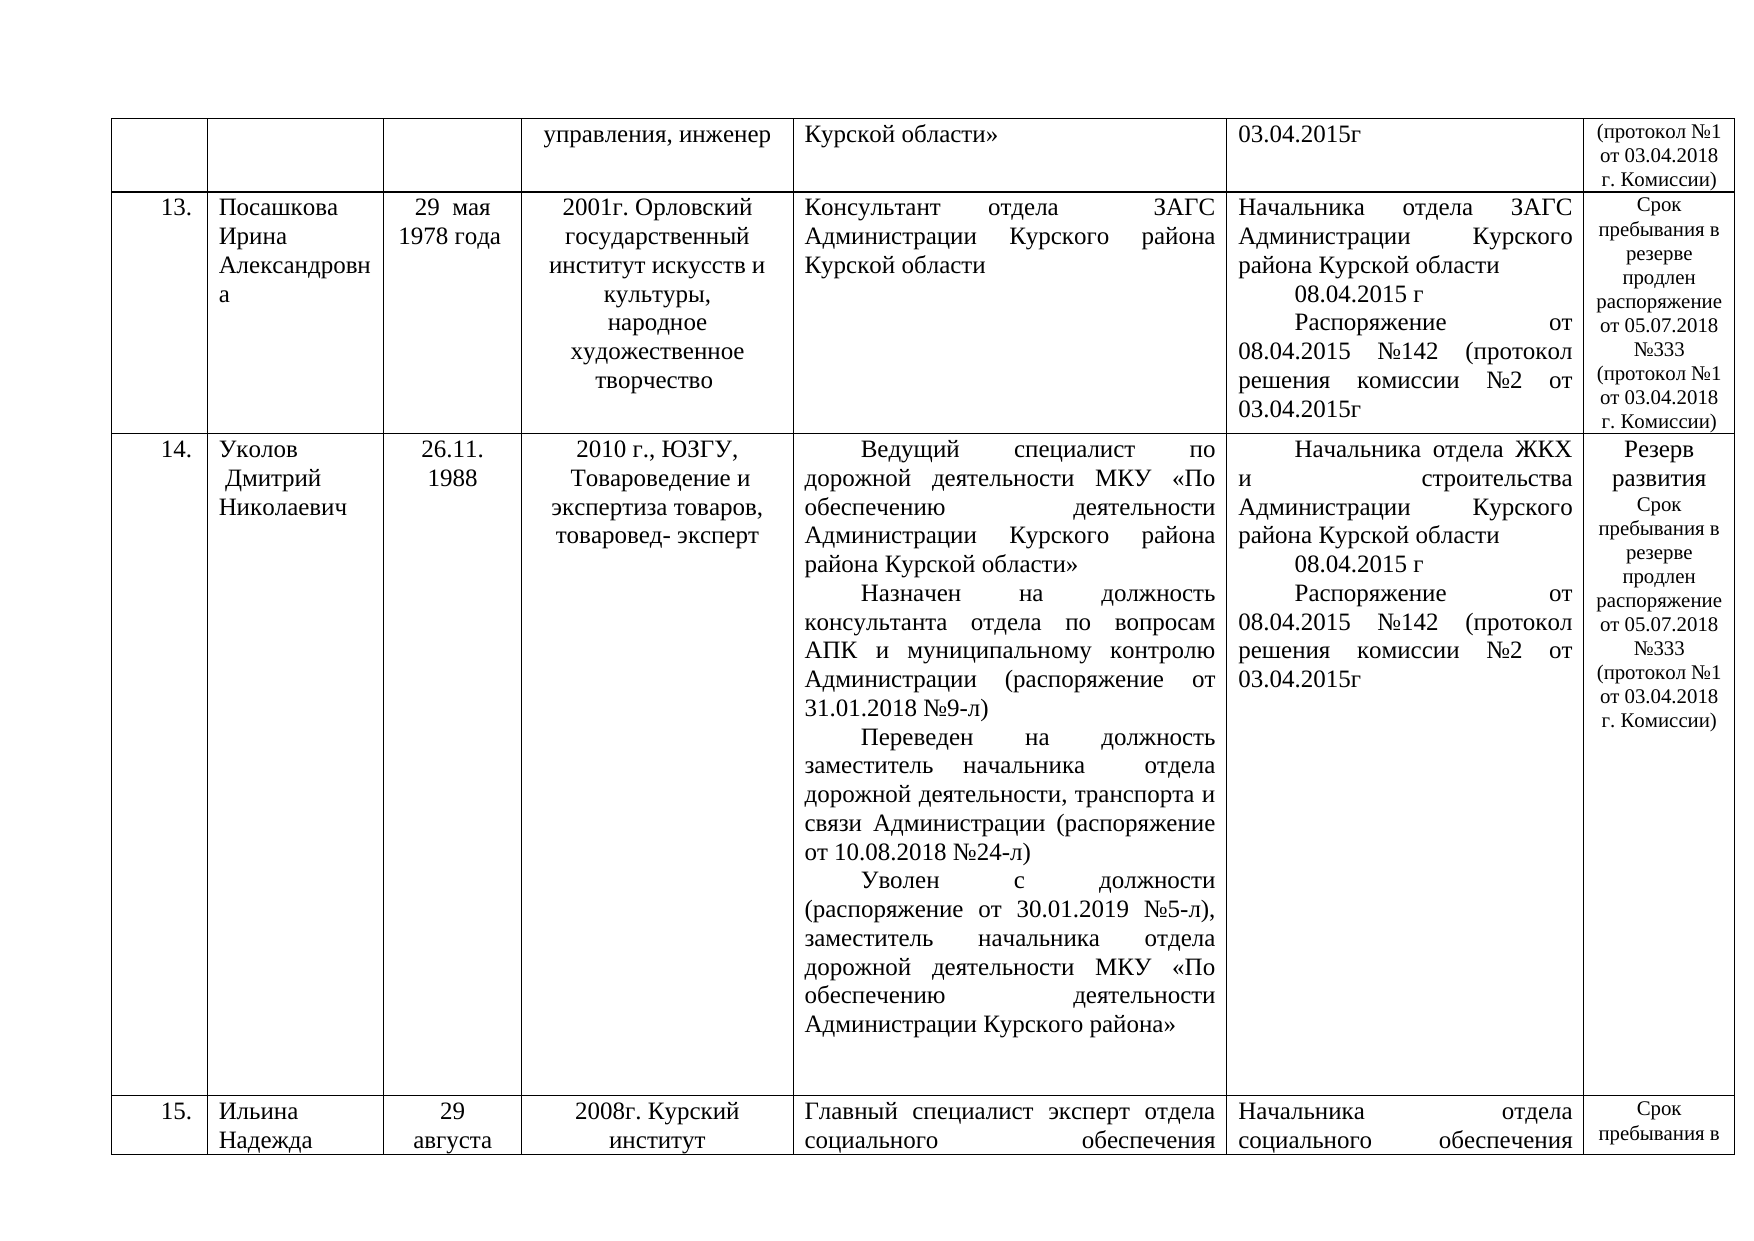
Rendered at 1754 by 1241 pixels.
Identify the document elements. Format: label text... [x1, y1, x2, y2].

table_cell 03.04.2015г [1227, 119, 1583, 191]
table_cell [112, 434, 207, 1095]
table_cell [112, 119, 207, 191]
table_cell [112, 1096, 207, 1154]
table_cell Курской области» [794, 119, 1226, 191]
table_cell Ильина Надежда [208, 1096, 383, 1154]
table_cell 29 мая 1978 года [384, 193, 521, 433]
table_cell [208, 119, 383, 191]
table_cell Начальника отдела ЗАГС Администрации Курского района Курской области 08.04.2015 г Распоряжение от 08.04.2015 №142 (протокол решения комиссии №2 от 03.04.2015г [1227, 193, 1583, 433]
table_cell Срок пребывания в резерве продлен распоряжение от 05.07.2018 №333 (протокол №1 от 03.04.2018 г. Комиссии) [1584, 193, 1734, 433]
table_cell [112, 193, 207, 433]
table_cell Ведущий специалист по дорожной деятельности МКУ «По обеспечению деятельности Администрации Курского района района Курской области» Назначен на должность консультанта отдела по вопросам АПК и муниципальному контролю Администрации (распоряжение от 31.01.2018 №9-л) Переведен на должность заместитель начальника отдела дорожной деятельности, транспорта и связи Администрации (распоряжение от 10.08.2018 №24-л) Уволен с должности (распоряжение от 30.01.2019 №5-л), заместитель начальника отдела дорожной деятельности МКУ «По обеспечению деятельности Администрации Курского района» [794, 434, 1226, 1095]
table_cell Начальника отдела ЖКХ и строительства Администрации Курского района Курской области 08.04.2015 г Распоряжение от 08.04.2015 №142 (протокол решения комиссии №2 от 03.04.2015г [1227, 434, 1583, 1095]
table_cell Срок пребывания в [1584, 1096, 1734, 1154]
table_cell Уколов Дмитрий Николаевич [208, 434, 383, 1095]
table_cell управления, инженер [522, 119, 793, 191]
table_cell Резерв развития Срок пребывания в резерве продлен распоряжение от 05.07.2018 №333 (протокол №1 от 03.04.2018 г. Комиссии) [1584, 434, 1734, 1095]
table_cell Главный специалист эксперт отдела социального обеспечения [794, 1096, 1226, 1154]
table_cell Начальника отдела социального обеспечения [1227, 1096, 1583, 1154]
table_cell [384, 119, 521, 191]
table_cell 26.11. 1988 [384, 434, 521, 1095]
table_cell 2010 г., ЮЗГУ, Товароведение и экспертиза товаров, товаровед- эксперт [522, 434, 793, 1095]
table_cell Посашкова Ирина Александровна [208, 193, 383, 433]
table_cell 29 августа [384, 1096, 521, 1154]
table_cell (протокол №1 от 03.04.2018 г. Комиссии) [1584, 119, 1734, 191]
table_cell 2001г. Орловский государственный институт искусств и культуры, народное художественное творчество [522, 193, 793, 433]
table_cell 2008г. Курский институт [522, 1096, 793, 1154]
table_cell Консультант отдела ЗАГС Администрации Курского района Курской области [794, 193, 1226, 433]
